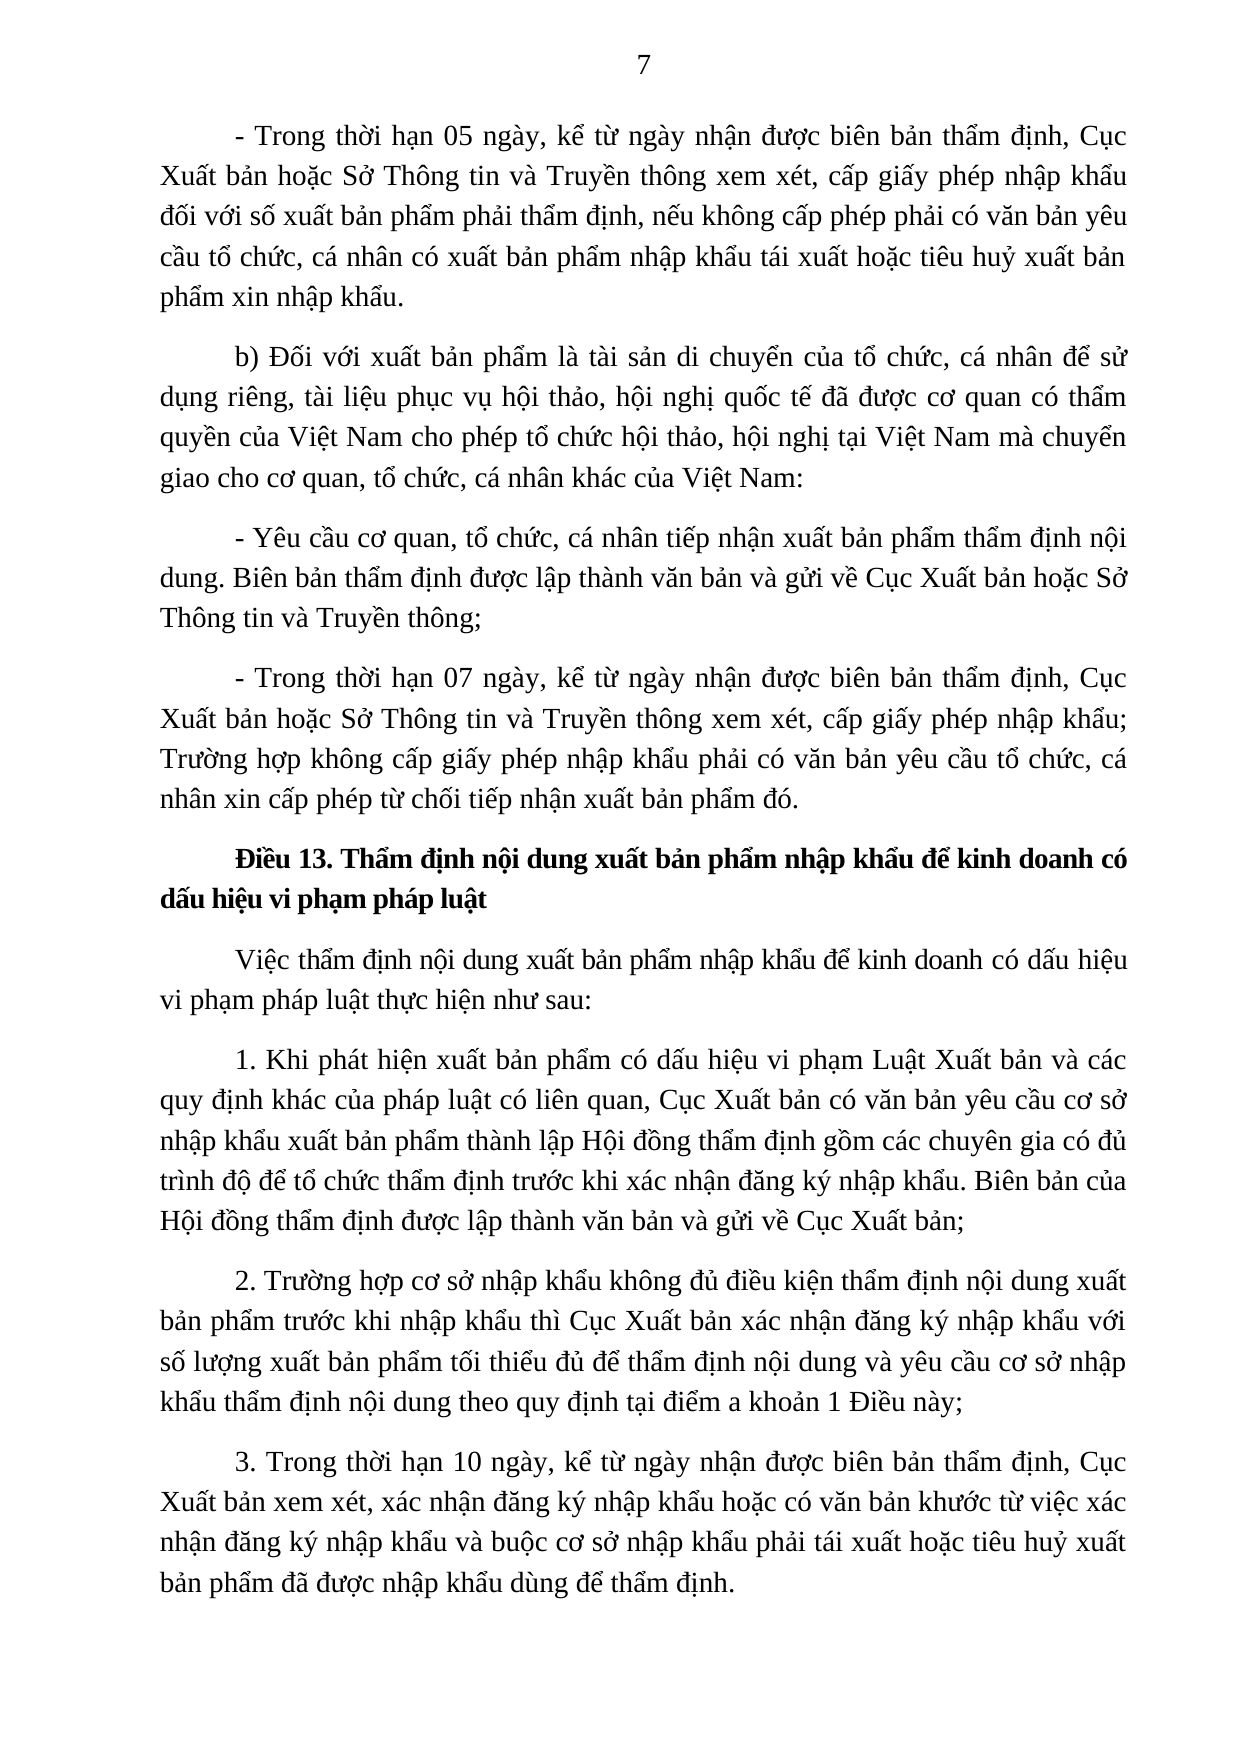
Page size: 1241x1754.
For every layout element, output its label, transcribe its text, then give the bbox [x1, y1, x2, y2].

text 3. Trong thời hạn 10 ngày, kể từ ngày nhận được biên bản thẩm định, Cục Xuất bản xem xét, xác nhận đăng ký nhập khẩu hoặc có văn bản khước từ việc xác nhận đăng ký nhập khẩu và buộc cơ sở nhập khẩu phải tái xuất hoặc tiêu huỷ xuất bản phẩm đã được nhập khẩu dùng để thẩm định. [159, 1444, 1128, 1598]
text b) Đối với xuất bản phẩm là tài sản di chuyển của tổ chức, cá nhân để sử dụng riêng, tài liệu phục vụ hội thảo, hội nghị quốc tế đã được cơ quan có thẩm quyền của Việt Nam cho phép tổ chức hội thảo, hội nghị tại Việt Nam mà chuyển giao cho cơ quan, tổ chức, cá nhân khác của Việt Nam: [159, 339, 1128, 493]
text - Trong thời hạn 05 ngày, kể từ ngày nhận được biên bản thẩm định, Cục Xuất bản hoặc Sở Thông tin và Truyền thông xem xét, cấp giấy phép nhập khẩu đối với số xuất bản phẩm phải thẩm định, nếu không cấp phép phải có văn bản yêu cầu tổ chức, cá nhân có xuất bản phẩm nhập khẩu tái xuất hoặc tiêu huỷ xuất bản phẩm xin nhập khẩu. [159, 118, 1128, 312]
text Việc thẩm định nội dung xuất bản phẩm nhập khẩu để kinh doanh có dấu hiệu vi phạm pháp luật thực hiện như sau: [159, 942, 1128, 1016]
text Điều 13. Thẩm định nội dung xuất bản phẩm nhập khẩu để kinh doanh có dấu hiệu vi phạm pháp luật [159, 841, 1128, 915]
text 2. Trường hợp cơ sở nhập khẩu không đủ điều kiện thẩm định nội dung xuất bản phẩm trước khi nhập khẩu thì Cục Xuất bản xác nhận đăng ký nhập khẩu với số lượng xuất bản phẩm tối thiểu đủ để thẩm định nội dung và yêu cầu cơ sở nhập khẩu thẩm định nội dung theo quy định tại điểm a khoản 1 Điều này; [159, 1263, 1128, 1417]
text 1. Khi phát hiện xuất bản phẩm có dấu hiệu vi phạm Luật Xuất bản và các quy định khác của pháp luật có liên quan, Cục Xuất bản có văn bản yêu cầu cơ sở nhập khẩu xuất bản phẩm thành lập Hội đồng thẩm định gồm các chuyên gia có đủ trình độ để tổ chức thẩm định trước khi xác nhận đăng ký nhập khẩu. Biên bản của Hội đồng thẩm định được lập thành văn bản và gửi về Cục Xuất bản; [159, 1042, 1128, 1237]
text - Trong thời hạn 07 ngày, kể từ ngày nhận được biên bản thẩm định, Cục Xuất bản hoặc Sở Thông tin và Truyền thông xem xét, cấp giấy phép nhập khẩu; Trường hợp không cấp giấy phép nhập khẩu phải có văn bản yêu cầu tổ chức, cá nhân xin cấp phép từ chối tiếp nhận xuất bản phẩm đó. [159, 661, 1128, 815]
text - Yêu cầu cơ quan, tổ chức, cá nhân tiếp nhận xuất bản phẩm thẩm định nội dung. Biên bản thẩm định được lập thành văn bản và gửi về Cục Xuất bản hoặc Sở Thông tin và Truyền thông; [159, 520, 1128, 634]
